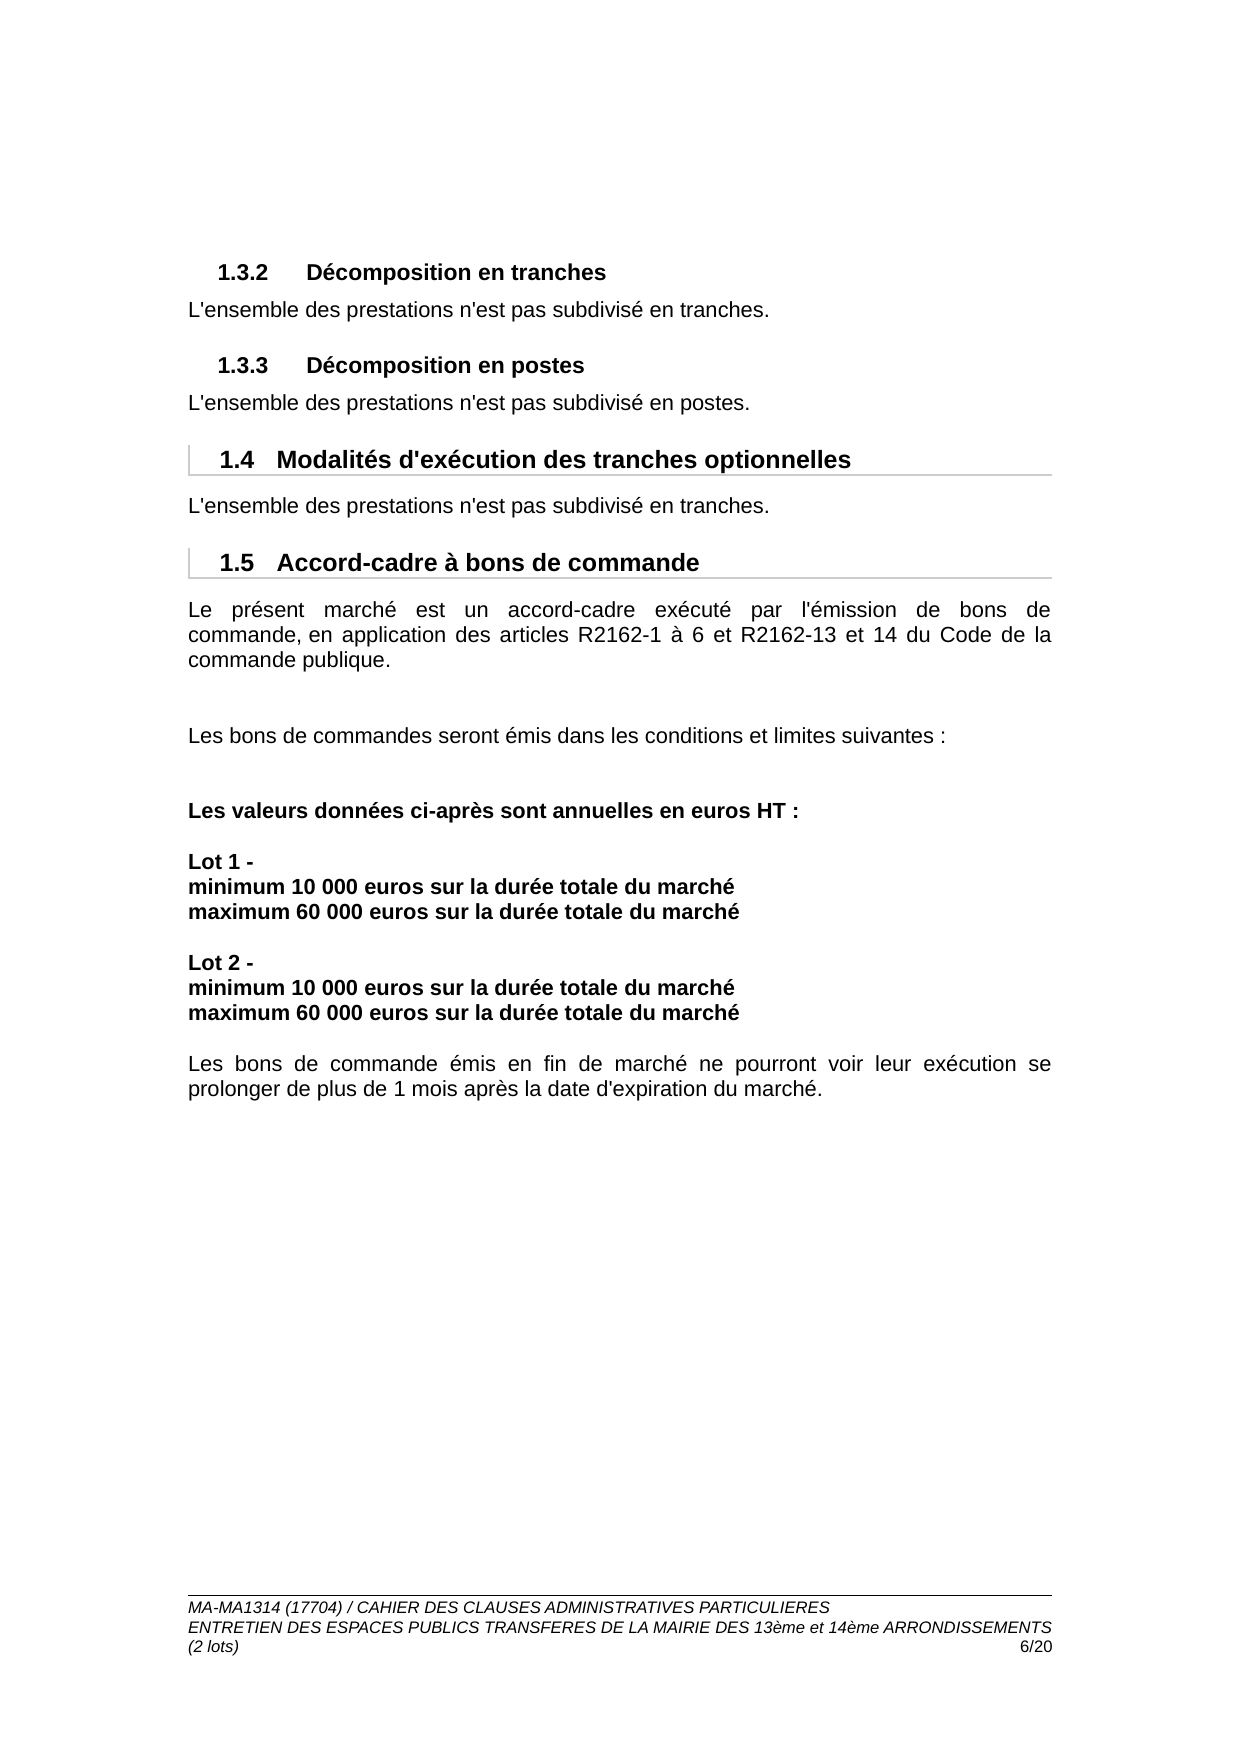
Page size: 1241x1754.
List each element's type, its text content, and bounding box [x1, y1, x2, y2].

text Le présent marché est un accord-cadre exécuté par l'émission de bons de commande, en application des articles R2162-1 à 6 et R2162-13 et 14 du Code de la commande publique. [188, 597, 1052, 672]
subtitle Accord-cadre à bons de commande [190, 548, 1052, 577]
subtitle Décomposition en tranches [188, 259, 1052, 286]
text minimum 10 000 euros sur la durée totale du marché [188, 874, 1052, 899]
text Les valeurs données ci-après sont annuelles en euros HT : [188, 798, 1052, 823]
text Lot 1 - [188, 849, 1052, 874]
subtitle Modalités d'exécution des tranches optionnelles [190, 445, 1052, 474]
text maximum 60 000 euros sur la durée totale du marché [188, 1000, 1052, 1025]
subtitle Décomposition en postes [188, 352, 1052, 378]
text L'ensemble des prestations n'est pas subdivisé en postes. [188, 390, 1052, 415]
text L'ensemble des prestations n'est pas subdivisé en tranches. [188, 493, 1052, 519]
text Les bons de commandes seront émis dans les conditions et limites suivantes : [188, 723, 1052, 748]
text maximum 60 000 euros sur la durée totale du marché [188, 899, 1052, 924]
text minimum 10 000 euros sur la durée totale du marché [188, 975, 1052, 1000]
text Les bons de commande émis en fin de marché ne pourront voir leur exécution se prolonger de plus de 1 mois après la date d'expiration du marché. [188, 1050, 1052, 1101]
text Lot 2 - [188, 949, 1052, 975]
text L'ensemble des prestations n'est pas subdivisé en tranches. [188, 297, 1052, 323]
